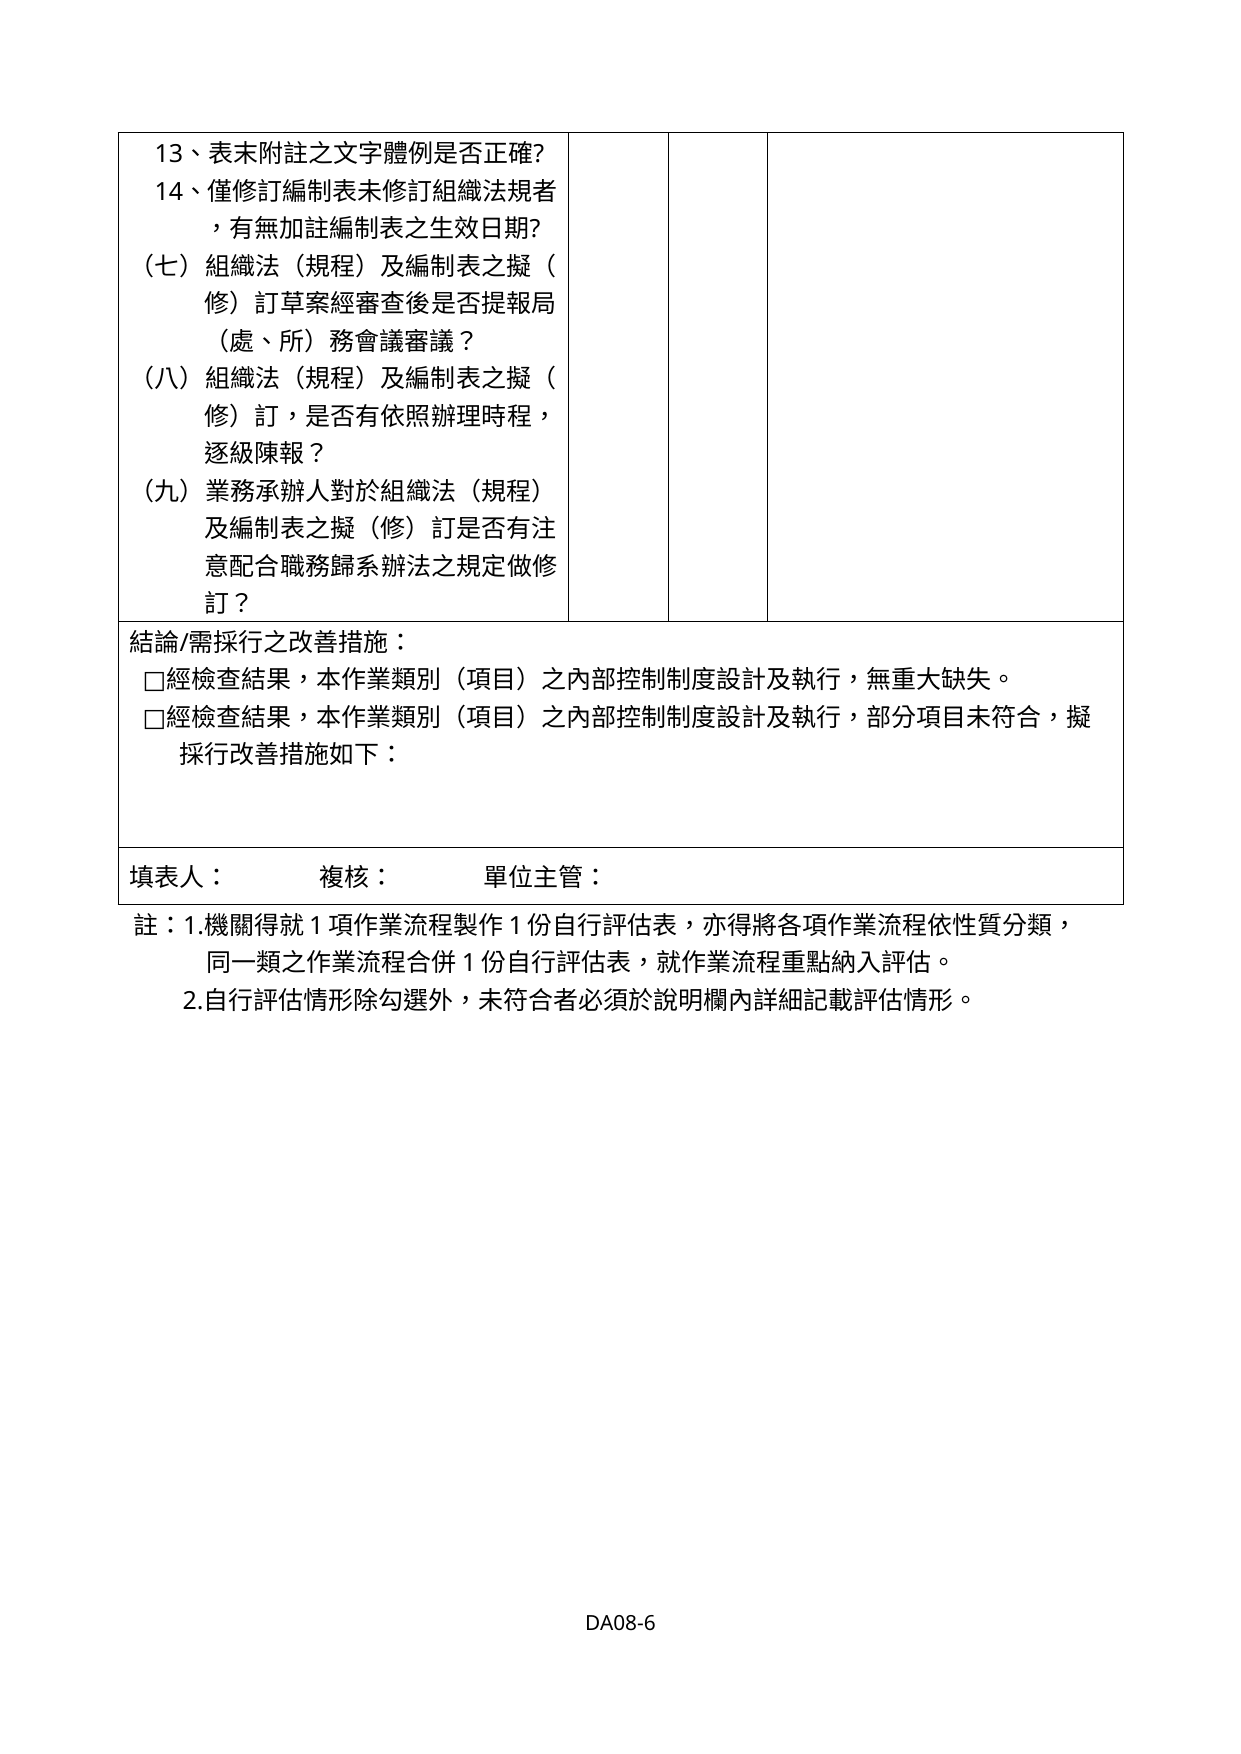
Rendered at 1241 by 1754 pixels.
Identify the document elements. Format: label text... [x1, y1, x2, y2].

table_cell [669, 133, 767, 621]
table_cell [768, 133, 1123, 621]
text 註：1.機關得就1項作業流程製作1份自行評估表，亦得將各項作業流程依性質分類， 同一類之作業流程合併1份自行評估表，就作業流程重點納入評估。 [118, 905, 1122, 979]
table_cell 結論/需採行之改善措施： □經檢查結果，本作業類別（項目）之內部控制制度設計及執行，無重大缺失。 □經檢查結果，本作業類別（項目）之內部控制制度設計及執行，部分項目未符合，擬採行改善措施如下： [119, 622, 1123, 847]
table_cell 填表人： 複核： 單位主管： [119, 848, 1123, 903]
text 2.自行評估情形除勾選外，未符合者必須於說明欄內詳細記載評估情形。 [182, 979, 1122, 1017]
table_cell 13、表末附註之文字體例是否正確? 14、僅修訂編制表未修訂組織法規者，有無加註編制表之生效日期? （七）組織法（規程）及編制表之擬（修）訂草案經審查後是否提報局（處、所）務會議審議？ （八）組織法（規程）及編制表之擬（修）訂，是否有依照辦理時程，逐級陳報？ （九）業務承辦人對於組織法（規程）及編制表之擬（修）訂是否有注意配合職務歸系辦法之規定做修訂？ [119, 133, 568, 621]
table_cell [569, 133, 668, 621]
